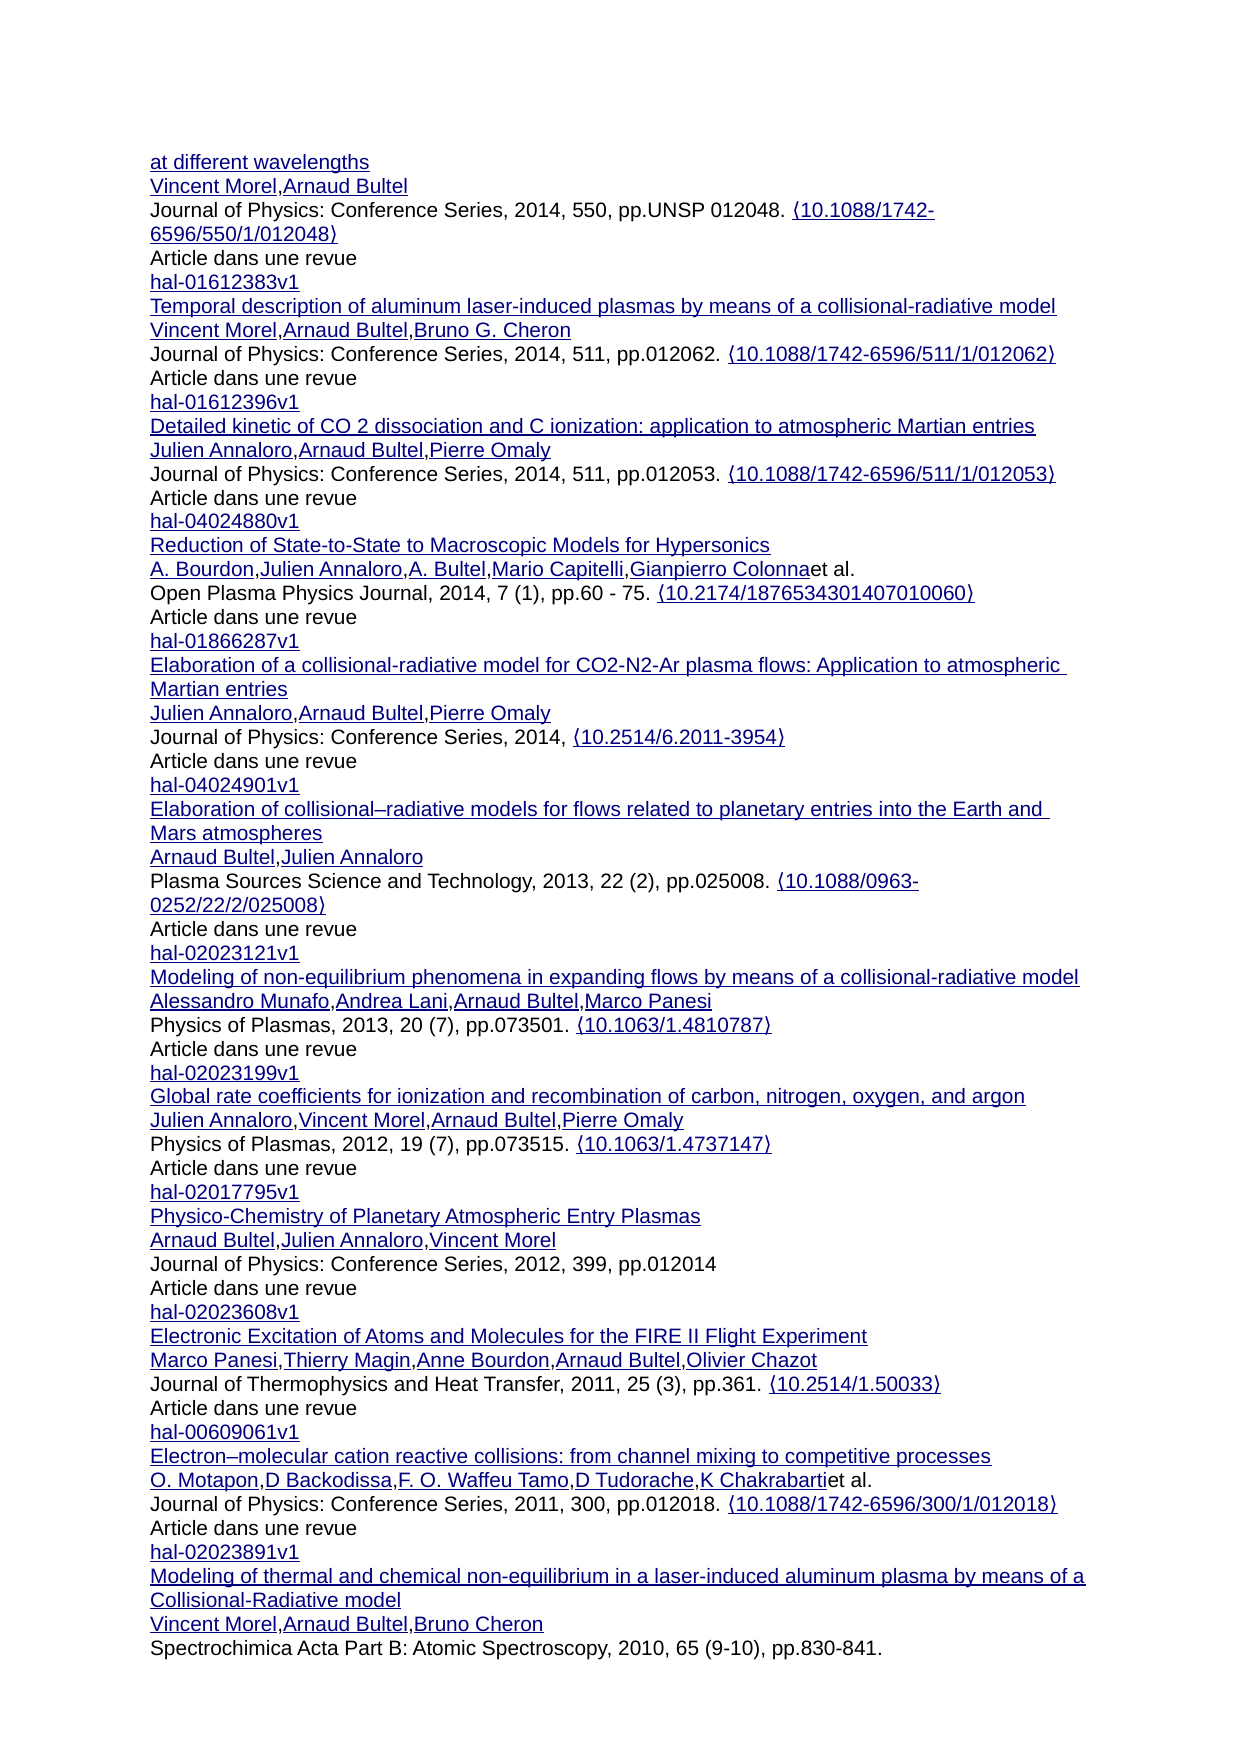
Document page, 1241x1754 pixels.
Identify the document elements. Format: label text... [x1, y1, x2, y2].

table_cell Electronic Excitation of Atoms and Molecules for the FIRE II Flight Experiment Marco Panesi,Thierry Magin,Anne Bourdon,Arnaud Bultel,Olivier Chazot Journal of Thermophysics and Heat Transfer, 2011, 25 (3), pp.361. ⟨10.2514/1.50033⟩ Article dans une revue hal-00609061v1 [150, 1324, 1090, 1444]
table_cell Modeling of non-equilibrium phenomena in expanding flows by means of a collisional-radiative model Alessandro Munafo,Andrea Lani,Arnaud Bultel,Marco Panesi Physics of Plasmas, 2013, 20 (7), pp.073501. ⟨10.1063/1.4810787⟩ Article dans une revue hal-02023199v1 [150, 965, 1090, 1084]
table_cell Detailed kinetic of CO 2 dissociation and C ionization: application to atmospheric Martian entries Julien Annaloro,Arnaud Bultel,Pierre Omaly Journal of Physics: Conference Series, 2014, 511, pp.012053. ⟨10.1088/1742-6596/511/1/012053⟩ Article dans une revue hal-04024880v1 [150, 414, 1090, 533]
table_cell at different wavelengths Vincent Morel,Arnaud Bultel Journal of Physics: Conference Series, 2014, 550, pp.UNSP 012048. ⟨10.1088/1742-6596/550/1/012048⟩ Article dans une revue hal-01612383v1 [150, 150, 1090, 294]
table_cell Elaboration of collisional–radiative models for flows related to planetary entries into the Earth and Mars atmospheres Arnaud Bultel,Julien Annaloro Plasma Sources Science and Technology, 2013, 22 (2), pp.025008. ⟨10.1088/0963-0252/22/2/025008⟩ Article dans une revue hal-02023121v1 [150, 797, 1090, 964]
table_cell Elaboration of a collisional-radiative model for CO2-N2-Ar plasma flows: Application to atmospheric Martian entries Julien Annaloro,Arnaud Bultel,Pierre Omaly Journal of Physics: Conference Series, 2014, ⟨10.2514/6.2011-3954⟩ Article dans une revue hal-04024901v1 [150, 653, 1090, 797]
table_cell Modeling of thermal and chemical non-equilibrium in a laser-induced aluminum plasma by means of a Collisional-Radiative model Vincent Morel,Arnaud Bultel,Bruno Cheron Spectrochimica Acta Part B: Atomic Spectroscopy, 2010, 65 (9-10), pp.830-841. [150, 1564, 1090, 1659]
table_cell Temporal description of aluminum laser-induced plasmas by means of a collisional-radiative model Vincent Morel,Arnaud Bultel,Bruno G. Cheron Journal of Physics: Conference Series, 2014, 511, pp.012062. ⟨10.1088/1742-6596/511/1/012062⟩ Article dans une revue hal-01612396v1 [150, 294, 1090, 413]
table_cell Global rate coefficients for ionization and recombination of carbon, nitrogen, oxygen, and argon Julien Annaloro,Vincent Morel,Arnaud Bultel,Pierre Omaly Physics of Plasmas, 2012, 19 (7), pp.073515. ⟨10.1063/1.4737147⟩ Article dans une revue hal-02017795v1 [150, 1084, 1090, 1204]
table_cell Reduction of State-to-State to Macroscopic Models for Hypersonics A. Bourdon,Julien Annaloro,A. Bultel,Mario Capitelli,Gianpierro Colonnaet al. Open Plasma Physics Journal, 2014, 7 (1), pp.60 - 75. ⟨10.2174/1876534301407010060⟩ Article dans une revue hal-01866287v1 [150, 533, 1090, 653]
table_cell Electron–molecular cation reactive collisions: from channel mixing to competitive processes O. Motapon,D Backodissa,F. O. Waffeu Tamo,D Tudorache,K Chakrabartiet al. Journal of Physics: Conference Series, 2011, 300, pp.012018. ⟨10.1088/1742-6596/300/1/012018⟩ Article dans une revue hal-02023891v1 [150, 1444, 1090, 1563]
table_cell Physico-Chemistry of Planetary Atmospheric Entry Plasmas Arnaud Bultel,Julien Annaloro,Vincent Morel Journal of Physics: Conference Series, 2012, 399, pp.012014 Article dans une revue hal-02023608v1 [150, 1204, 1090, 1324]
